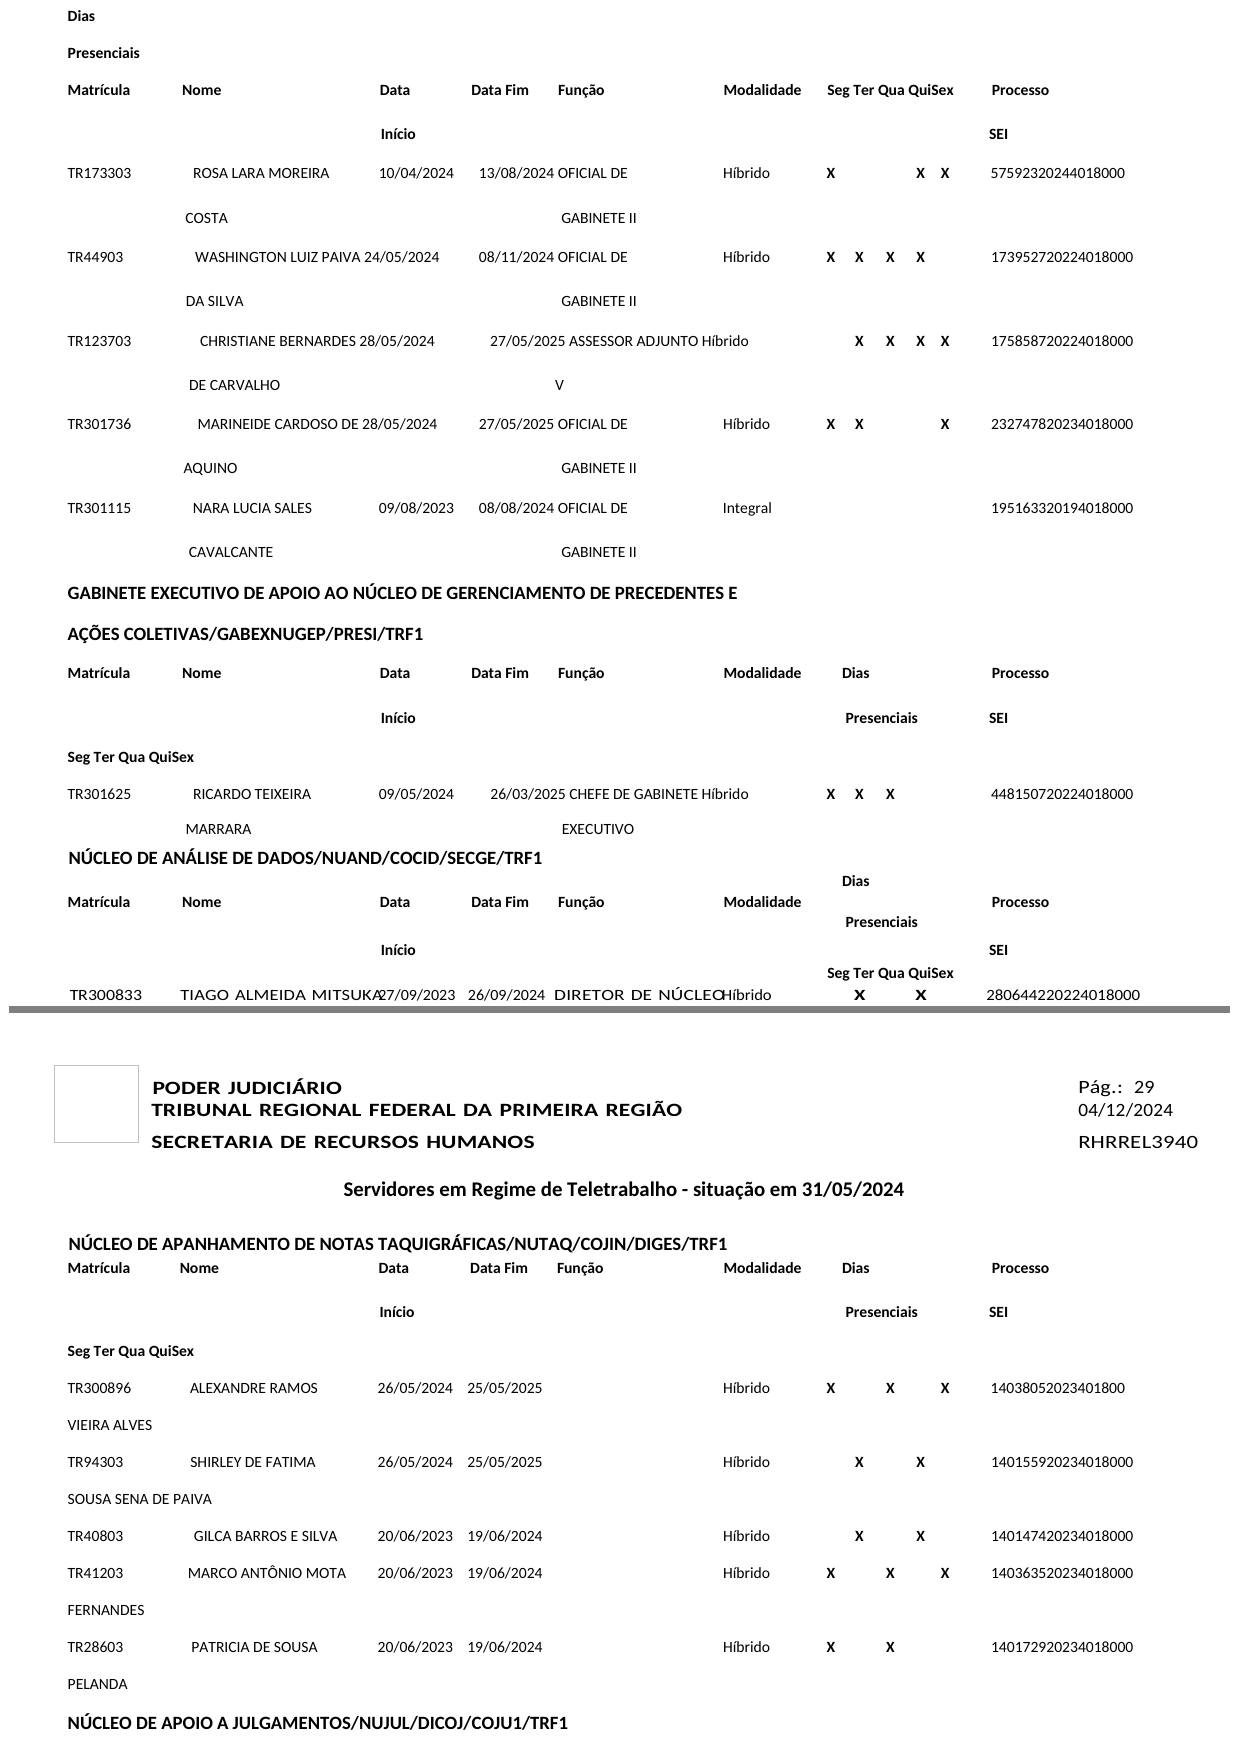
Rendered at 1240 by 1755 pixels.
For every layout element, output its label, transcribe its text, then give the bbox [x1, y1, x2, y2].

text NÚCLEO DE APOIO A JULGAMENTOS/NUJUL/DICOJ/COJU1/TRF1 [67, 1711, 1196, 1734]
text NÚCLEO DE APANHAMENTO DE NOTAS TAQUIGRÁFICAS/NUTAQ/COJIN/DIGES/TRF1 [68, 1232, 1196, 1255]
text TR44903 WASHINGTON LUIZ PAIVA 24/05/2024 08/11/2024 OFICIAL DE Híbrido X X X X 173952720224018000 [67, 247, 1196, 266]
text Seg Ter Qua QuiSex [67, 747, 1196, 766]
text MARRARA EXECUTIVO [67, 812, 1196, 840]
text COSTA GABINETE II [67, 201, 1196, 229]
text Matrícula Nome Data Data Fim Função Modalidade Processo [67, 892, 1196, 911]
text Matrícula Nome Data Data Fim Função Modalidade Dias Processo [67, 664, 1196, 683]
text AÇÕES COLETIVAS/GABEXNUGEP/PRESI/TRF1 [67, 623, 1196, 646]
text TR301115 NARA LUCIA SALES 09/08/2023 08/08/2024 OFICIAL DE Integral 195163320194018000 [67, 498, 1196, 517]
text Servidores em Regime de Teletrabalho - situação em 31/05/2024 [67, 1177, 1181, 1202]
text SOUSA SENA DE PAIVA [67, 1489, 1196, 1508]
text TR40803 GILCA BARROS E SILVA 20/06/2023 19/06/2024 Híbrido X X 140147420234018000 [67, 1526, 1196, 1545]
text GABINETE EXECUTIVO DE APOIO AO NÚCLEO DE GERENCIAMENTO DE PRECEDENTES E [67, 581, 1196, 604]
text Seg Ter Qua QuiSex [584, 963, 1196, 982]
text NÚCLEO DE ANÁLISE DE DADOS/NUAND/COCID/SECGE/TRF1 [68, 846, 1196, 869]
text PELANDA [67, 1674, 1196, 1693]
text AQUINO GABINETE II [67, 451, 1196, 479]
text TR173303 ROSA LARA MOREIRA 10/04/2024 13/08/2024 OFICIAL DE Híbrido X X X 57592320244018000 [67, 164, 1196, 183]
text Início Presenciais SEI [67, 1295, 1196, 1323]
text Início SEI [67, 117, 1196, 145]
text Dias [584, 871, 1127, 891]
text Seg Ter Qua QuiSex [67, 1341, 1196, 1360]
text TR41203 MARCO ANTÔNIO MOTA 20/06/2023 19/06/2024 Híbrido X X X 140363520234018000 [67, 1563, 1196, 1582]
text TR123703 CHRISTIANE BERNARDES 28/05/2024 27/05/2025 ASSESSOR ADJUNTO Híbrido X X X X 175858720224018000 [67, 331, 1196, 350]
text Presenciais [584, 912, 1179, 931]
text TR94303 SHIRLEY DE FATIMA 26/05/2024 25/05/2025 Híbrido X X 140155920234018000 [67, 1452, 1196, 1471]
text DE CARVALHO V [67, 368, 1196, 396]
text Matrícula Nome Data Data Fim Função Modalidade Seg Ter Qua QuiSex Processo [67, 80, 1196, 99]
text Início Presenciais SEI [67, 701, 1196, 729]
text TR301736 MARINEIDE CARDOSO DE 28/05/2024 27/05/2025 OFICIAL DE Híbrido X X X 232747820234018000 [67, 414, 1196, 433]
text TR301625 RICARDO TEIXEIRA 09/05/2024 26/03/2025 CHEFE DE GABINETE Híbrido X X X 448150720224018000 [67, 784, 1196, 803]
text FERNANDES [67, 1600, 1196, 1619]
text Matrícula Nome Data Data Fim Função Modalidade Dias Processo [67, 1258, 1196, 1277]
text Dias [67, 6, 1196, 25]
text TR28603 PATRICIA DE SOUSA 20/06/2023 19/06/2024 Híbrido X X 140172920234018000 [67, 1637, 1196, 1656]
text DA SILVA GABINETE II [67, 284, 1196, 312]
text Presenciais [67, 43, 1196, 62]
subtitle Início SEI [67, 933, 1196, 961]
text VIEIRA ALVES [67, 1415, 1196, 1434]
text CAVALCANTE GABINETE II [67, 535, 1196, 563]
text TR300896 ALEXANDRE RAMOS 26/05/2024 25/05/2025 Híbrido X X X 14038052023401800 [67, 1378, 1196, 1397]
